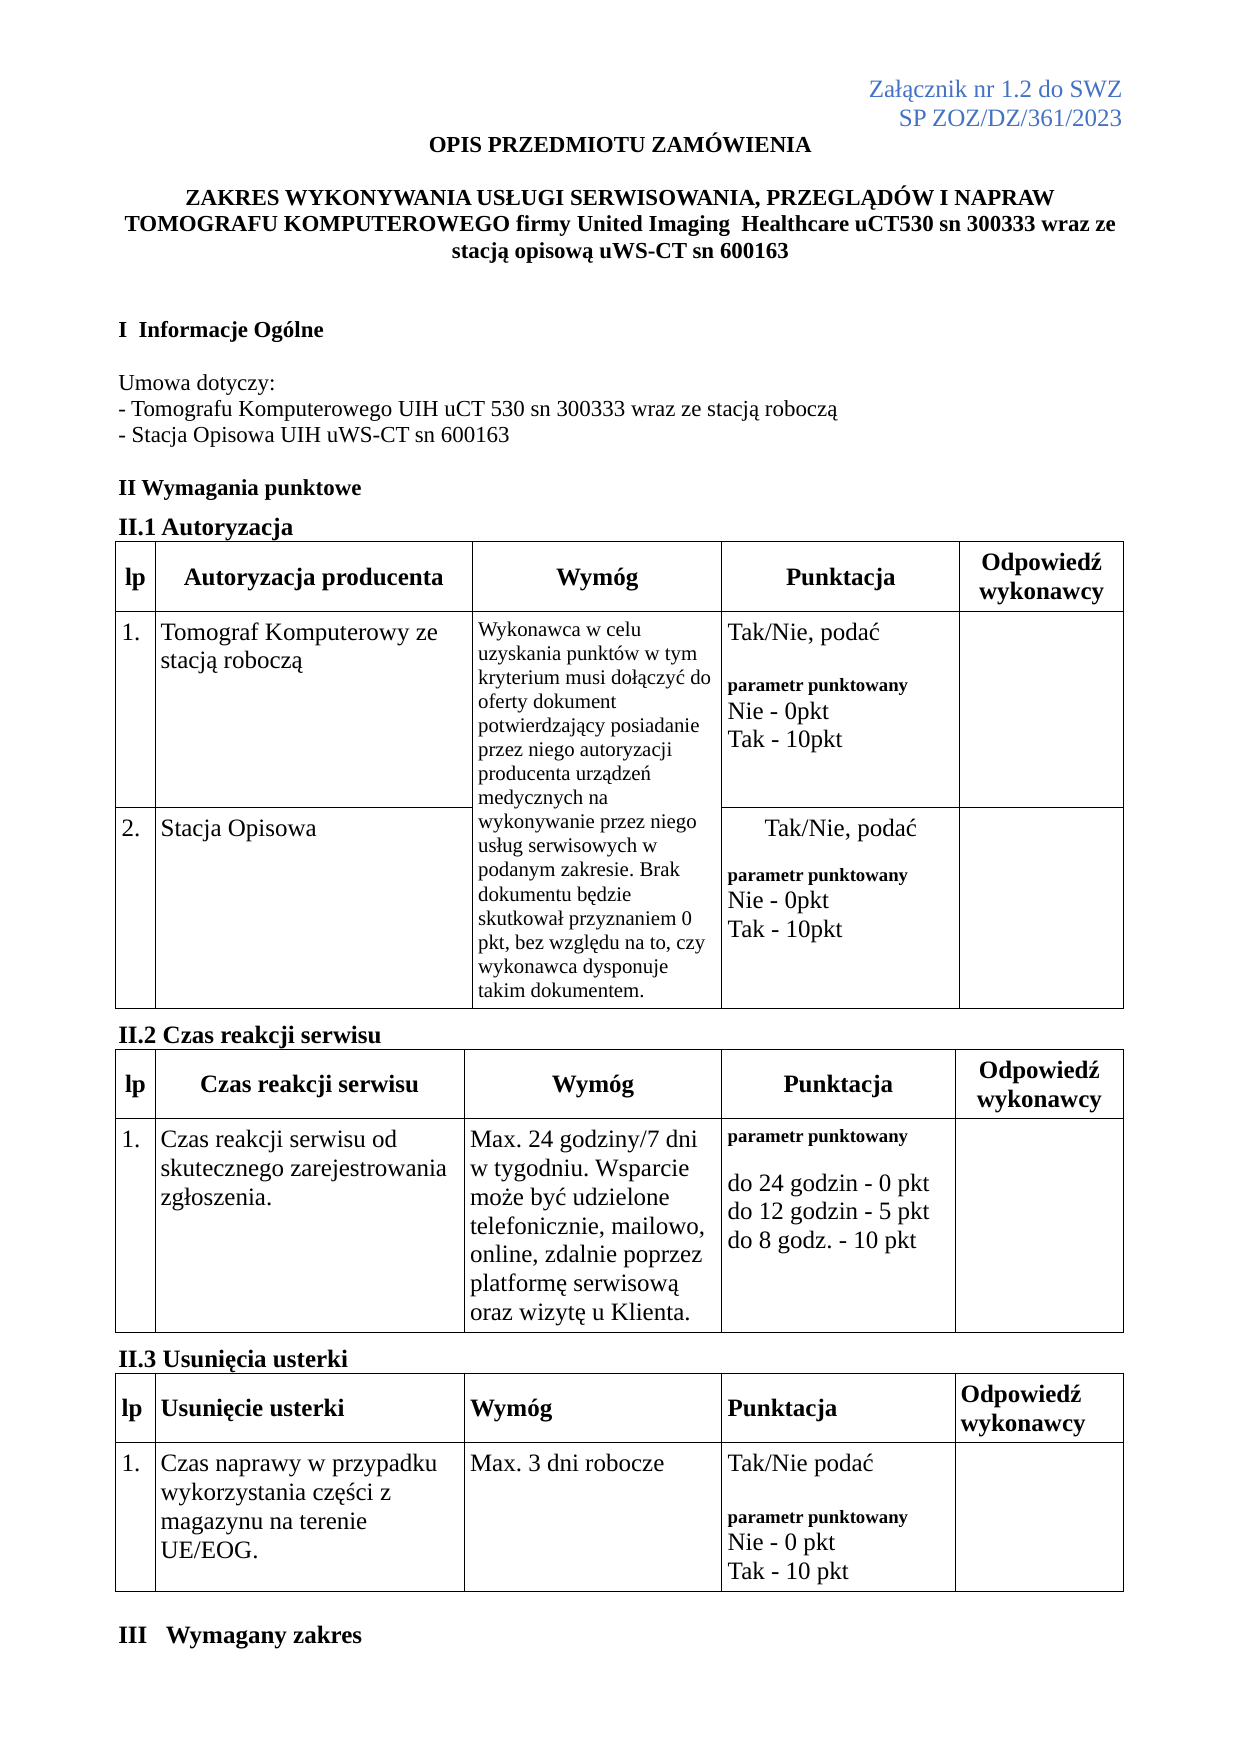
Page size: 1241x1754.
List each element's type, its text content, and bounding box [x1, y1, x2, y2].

text Umowa dotyczy: [118, 368, 1122, 395]
table_cell Tak/Nie podać parametr punktowany Nie - 0 pkt Tak - 10 pkt [722, 1443, 955, 1591]
text SP ZOZ/DZ/361/2023 [118, 103, 1122, 131]
text II Wymagania punktowe [118, 474, 1122, 500]
table_cell 1. [116, 1443, 155, 1591]
table_cell Max. 24 godziny/7 dni w tygodniu. Wsparcie może być udzielone telefonicznie, mailowo, online, zdalnie poprzez platformę serwisową oraz wizytę u Klienta. [465, 1119, 721, 1331]
text - Stacja Opisowa UIH uWS-CT sn 600163 [118, 421, 1122, 448]
text II.3 Usunięcia usterki [118, 1344, 1122, 1373]
text ZAKRES WYKONYWANIA USŁUGI SERWISOWANIA, PRZEGLĄDÓW I NAPRAW TOMOGRAFU KOMPUTEROWEGO firmy United Imaging Healthcare uCT530 sn 300333 wraz ze stacją opisową uWS-CT sn 600163 [118, 184, 1122, 263]
text Załącznik nr 1.2 do SWZ [118, 74, 1122, 103]
table_header Punktacja [722, 1374, 955, 1442]
text II.1 Autoryzacja [118, 512, 1122, 541]
table_cell [960, 808, 1123, 1007]
table_header Czas reakcji serwisu [156, 1050, 464, 1118]
text III Wymagany zakres [118, 1621, 1122, 1649]
table_cell [956, 1119, 1123, 1331]
table_cell Tak/Nie, podać parametr punktowany Nie - 0pkt Tak - 10pkt [722, 612, 959, 807]
table_header Wymóg [473, 542, 721, 611]
table_header Odpowiedź wykonawcy [956, 1050, 1123, 1118]
table_cell [960, 612, 1123, 807]
table_header Punktacja [722, 1050, 955, 1118]
table_cell Wykonawca w celu uzyskania punktów w tym kryterium musi dołączyć do oferty dokument potwierdzający posiadanie przez niego autoryzacji producenta urządzeń medycznych na wykonywanie przez niego usług serwisowych w podanym zakresie. Brak dokumentu będzie skutkował przyznaniem 0 pkt, bez względu na to, czy wykonawca dysponuje takim dokumentem. [473, 612, 721, 1007]
text II.2 Czas reakcji serwisu [118, 1020, 1122, 1049]
text OPIS PRZEDMIOTU ZAMÓWIENIA [118, 131, 1122, 158]
table_header Wymóg [465, 1374, 721, 1442]
table_cell Czas reakcji serwisu od skutecznego zarejestrowania zgłoszenia. [156, 1119, 464, 1331]
table_header Odpowiedź wykonawcy [960, 542, 1123, 611]
table_header Odpowiedź wykonawcy [956, 1374, 1123, 1442]
table_header lp [116, 1374, 155, 1442]
text I Informacje Ogólne [118, 316, 1122, 342]
table_cell [956, 1443, 1123, 1591]
text - Tomografu Komputerowego UIH uCT 530 sn 300333 wraz ze stacją roboczą [118, 395, 1122, 421]
table_cell Stacja Opisowa [156, 808, 472, 1007]
table_cell Max. 3 dni robocze [465, 1443, 721, 1591]
table_header Usunięcie usterki [156, 1374, 464, 1442]
table_cell 2. [116, 808, 155, 1007]
table_header Autoryzacja producenta [156, 542, 472, 611]
table_header Wymóg [465, 1050, 721, 1118]
table_cell parametr punktowany do 24 godzin - 0 pkt do 12 godzin - 5 pkt do 8 godz. - 10 pkt [722, 1119, 955, 1331]
table_cell 1. [116, 1119, 155, 1331]
table_header lp [116, 542, 155, 611]
table_header lp [116, 1050, 155, 1118]
table_cell Czas naprawy w przypadku wykorzystania części z magazynu na terenie UE/EOG. [156, 1443, 464, 1591]
table_cell Tomograf Komputerowy ze stacją roboczą [156, 612, 472, 807]
table_cell 1. [116, 612, 155, 807]
table_header Punktacja [722, 542, 959, 611]
table_cell Tak/Nie, podać parametr punktowany Nie - 0pkt Tak - 10pkt [722, 808, 959, 1007]
